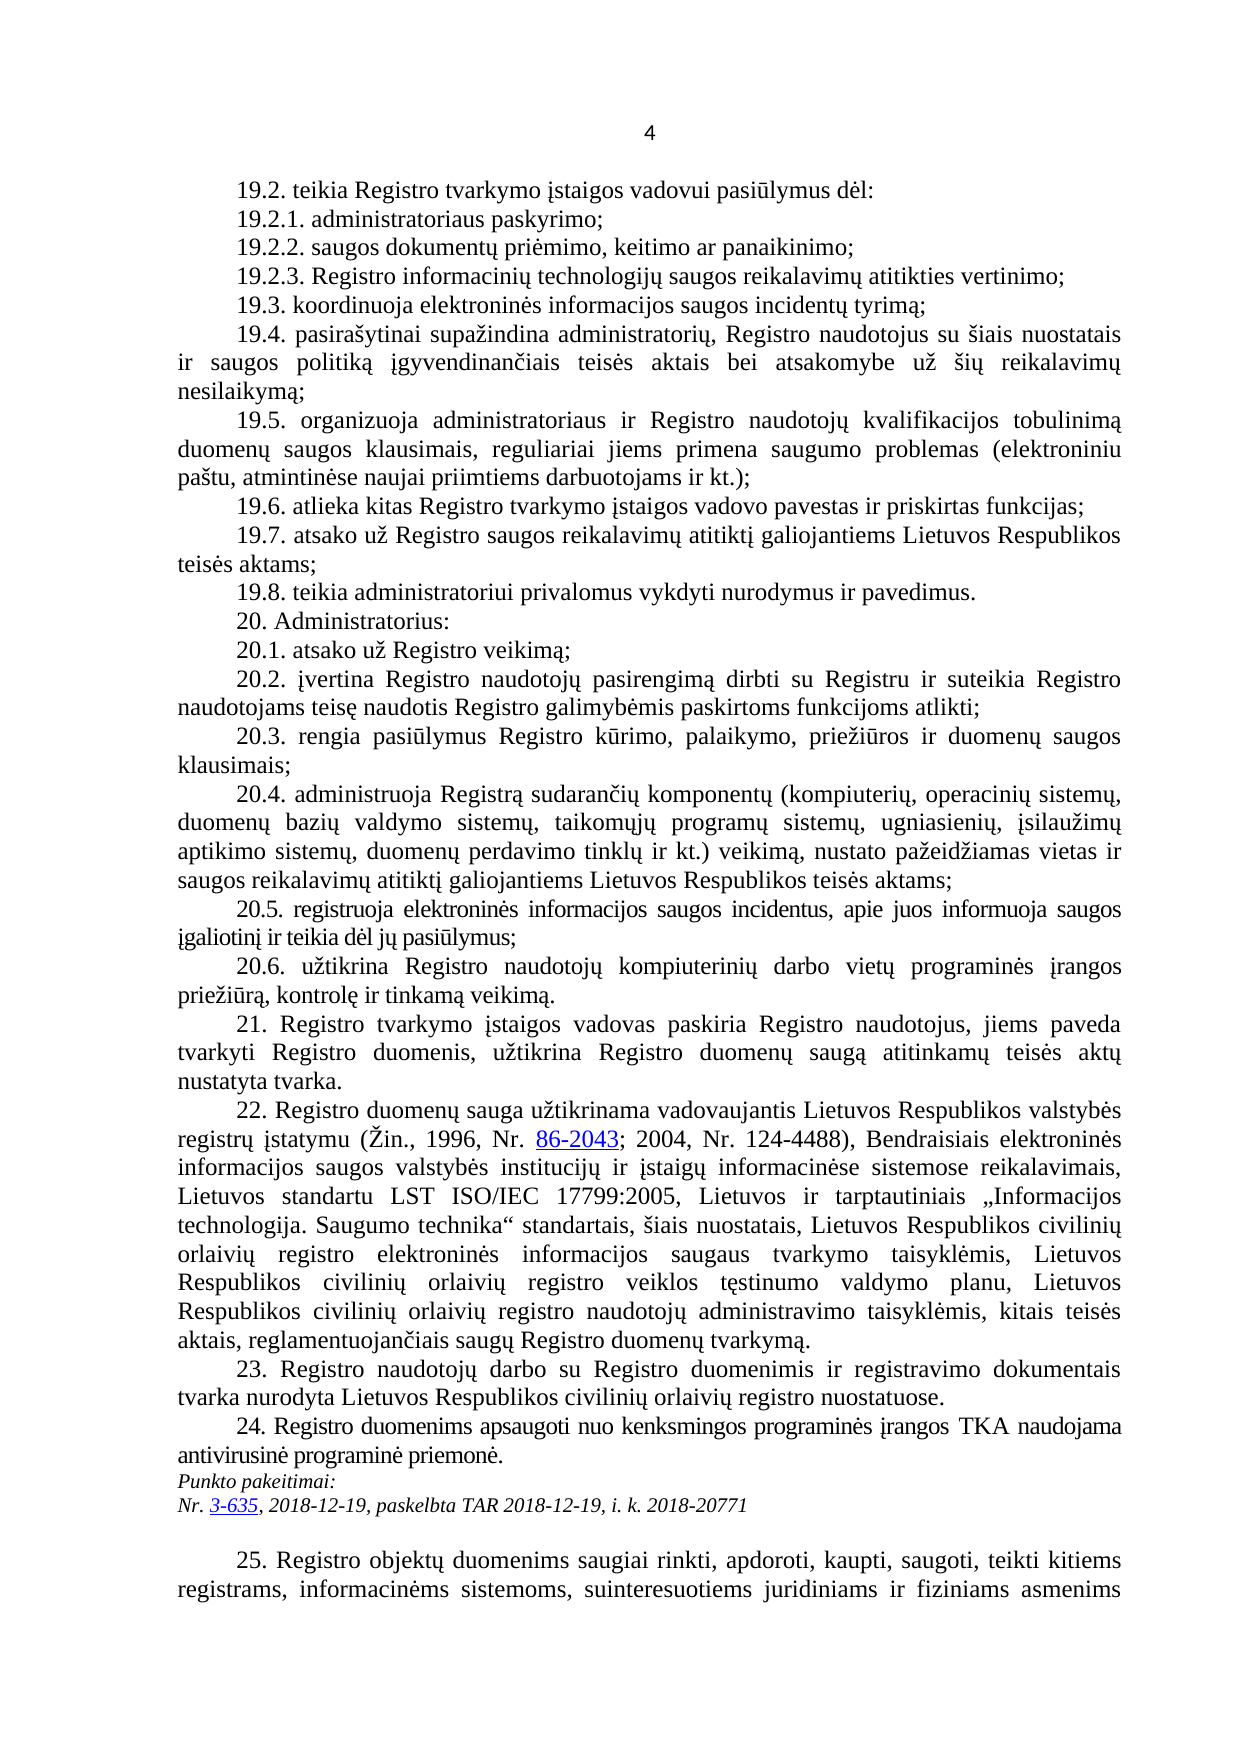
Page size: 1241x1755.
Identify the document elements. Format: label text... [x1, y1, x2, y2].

text 20.4. administruoja Registrą sudarančių komponentų (kompiuterių, operacinių sistemų, duomenų bazių valdymo sistemų, taikomųjų programų sistemų, ugniasienių, įsilaužimų aptikimo sistemų, duomenų perdavimo tinklų ir kt.) veikimą, nustato pažeidžiamas vietas ir saugos reikalavimų atitiktį galiojantiems Lietuvos Respublikos teisės aktams; [177, 779, 1122, 894]
text Punkto pakeitimai: [177, 1469, 1122, 1493]
text 23. Registro naudotojų darbo su Registro duomenimis ir registravimo dokumentais tvarka nurodyta Lietuvos Respublikos civilinių orlaivių registro nuostatuose. [177, 1354, 1122, 1411]
text 20. Administratorius: [177, 606, 1122, 635]
text 19.3. koordinuoja elektroninės informacijos saugos incidentų tyrimą; [177, 290, 1122, 319]
text 25. Registro objektų duomenims saugiai rinkti, apdoroti, kaupti, saugoti, teikti kitiems registrams, informacinėms sistemoms, suinteresuotiems juridiniams ir fiziniams asmenims [177, 1546, 1122, 1603]
text 24. Registro duomenims apsaugoti nuo kenksmingos programinės įrangos TKA naudojama antivirusinė programinė priemonė. [177, 1411, 1122, 1469]
text 20.3. rengia pasiūlymus Registro kūrimo, palaikymo, priežiūros ir duomenų saugos klausimais; [177, 721, 1122, 779]
text 22. Registro duomenų sauga užtikrinama vadovaujantis Lietuvos Respublikos valstybės registrų įstatymu (Žin., 1996, Nr. 86-2043; 2004, Nr. 124-4488), Bendraisiais elektroninės informacijos saugos valstybės institucijų ir įstaigų informacinėse sistemose reikalavimais, Lietuvos standartu LST ISO/IEC 17799:2005, Lietuvos ir tarptautiniais „Informacijos technologija. Saugumo technika“ standartais, šiais nuostatais, Lietuvos Respublikos civilinių orlaivių registro elektroninės informacijos saugaus tvarkymo taisyklėmis, Lietuvos Respublikos civilinių orlaivių registro veiklos tęstinumo valdymo planu, Lietuvos Respublikos civilinių orlaivių registro naudotojų administravimo taisyklėmis, kitais teisės aktais, reglamentuojančiais saugų Registro duomenų tvarkymą. [177, 1095, 1122, 1354]
text 19.2. teikia Registro tvarkymo įstaigos vadovui pasiūlymus dėl: [177, 175, 1122, 204]
text 21. Registro tvarkymo įstaigos vadovas paskiria Registro naudotojus, jiems paveda tvarkyti Registro duomenis, užtikrina Registro duomenų saugą atitinkamų teisės aktų nustatyta tvarka. [177, 1009, 1122, 1095]
text Nr. 3-635, 2018-12-19, paskelbta TAR 2018-12-19, i. k. 2018-20771 [177, 1493, 1122, 1517]
text 19.8. teikia administratoriui privalomus vykdyti nurodymus ir pavedimus. [177, 577, 1122, 606]
text 20.5. registruoja elektroninės informacijos saugos incidentus, apie juos informuoja saugos įgaliotinį ir teikia dėl jų pasiūlymus; [177, 894, 1122, 951]
text 20.2. įvertina Registro naudotojų pasirengimą dirbti su Registru ir suteikia Registro naudotojams teisę naudotis Registro galimybėmis paskirtoms funkcijoms atlikti; [177, 664, 1122, 721]
text 20.1. atsako už Registro veikimą; [177, 635, 1122, 664]
text 19.2.3. Registro informacinių technologijų saugos reikalavimų atitikties vertinimo; [177, 261, 1122, 290]
text 20.6. užtikrina Registro naudotojų kompiuterinių darbo vietų programinės įrangos priežiūrą, kontrolę ir tinkamą veikimą. [177, 951, 1122, 1009]
text 19.6. atlieka kitas Registro tvarkymo įstaigos vadovo pavestas ir priskirtas funkcijas; [177, 491, 1122, 520]
text 19.4. pasirašytinai supažindina administratorių, Registro naudotojus su šiais nuostatais ir saugos politiką įgyvendinančiais teisės aktais bei atsakomybe už šių reikalavimų nesilaikymą; [177, 319, 1122, 405]
text 19.7. atsako už Registro saugos reikalavimų atitiktį galiojantiems Lietuvos Respublikos teisės aktams; [177, 520, 1122, 577]
text 19.2.2. saugos dokumentų priėmimo, keitimo ar panaikinimo; [177, 232, 1122, 261]
text 19.2.1. administratoriaus paskyrimo; [177, 204, 1122, 232]
text 19.5. organizuoja administratoriaus ir Registro naudotojų kvalifikacijos tobulinimą duomenų saugos klausimais, reguliariai jiems primena saugumo problemas (elektroniniu paštu, atmintinėse naujai priimtiems darbuotojams ir kt.); [177, 405, 1122, 491]
